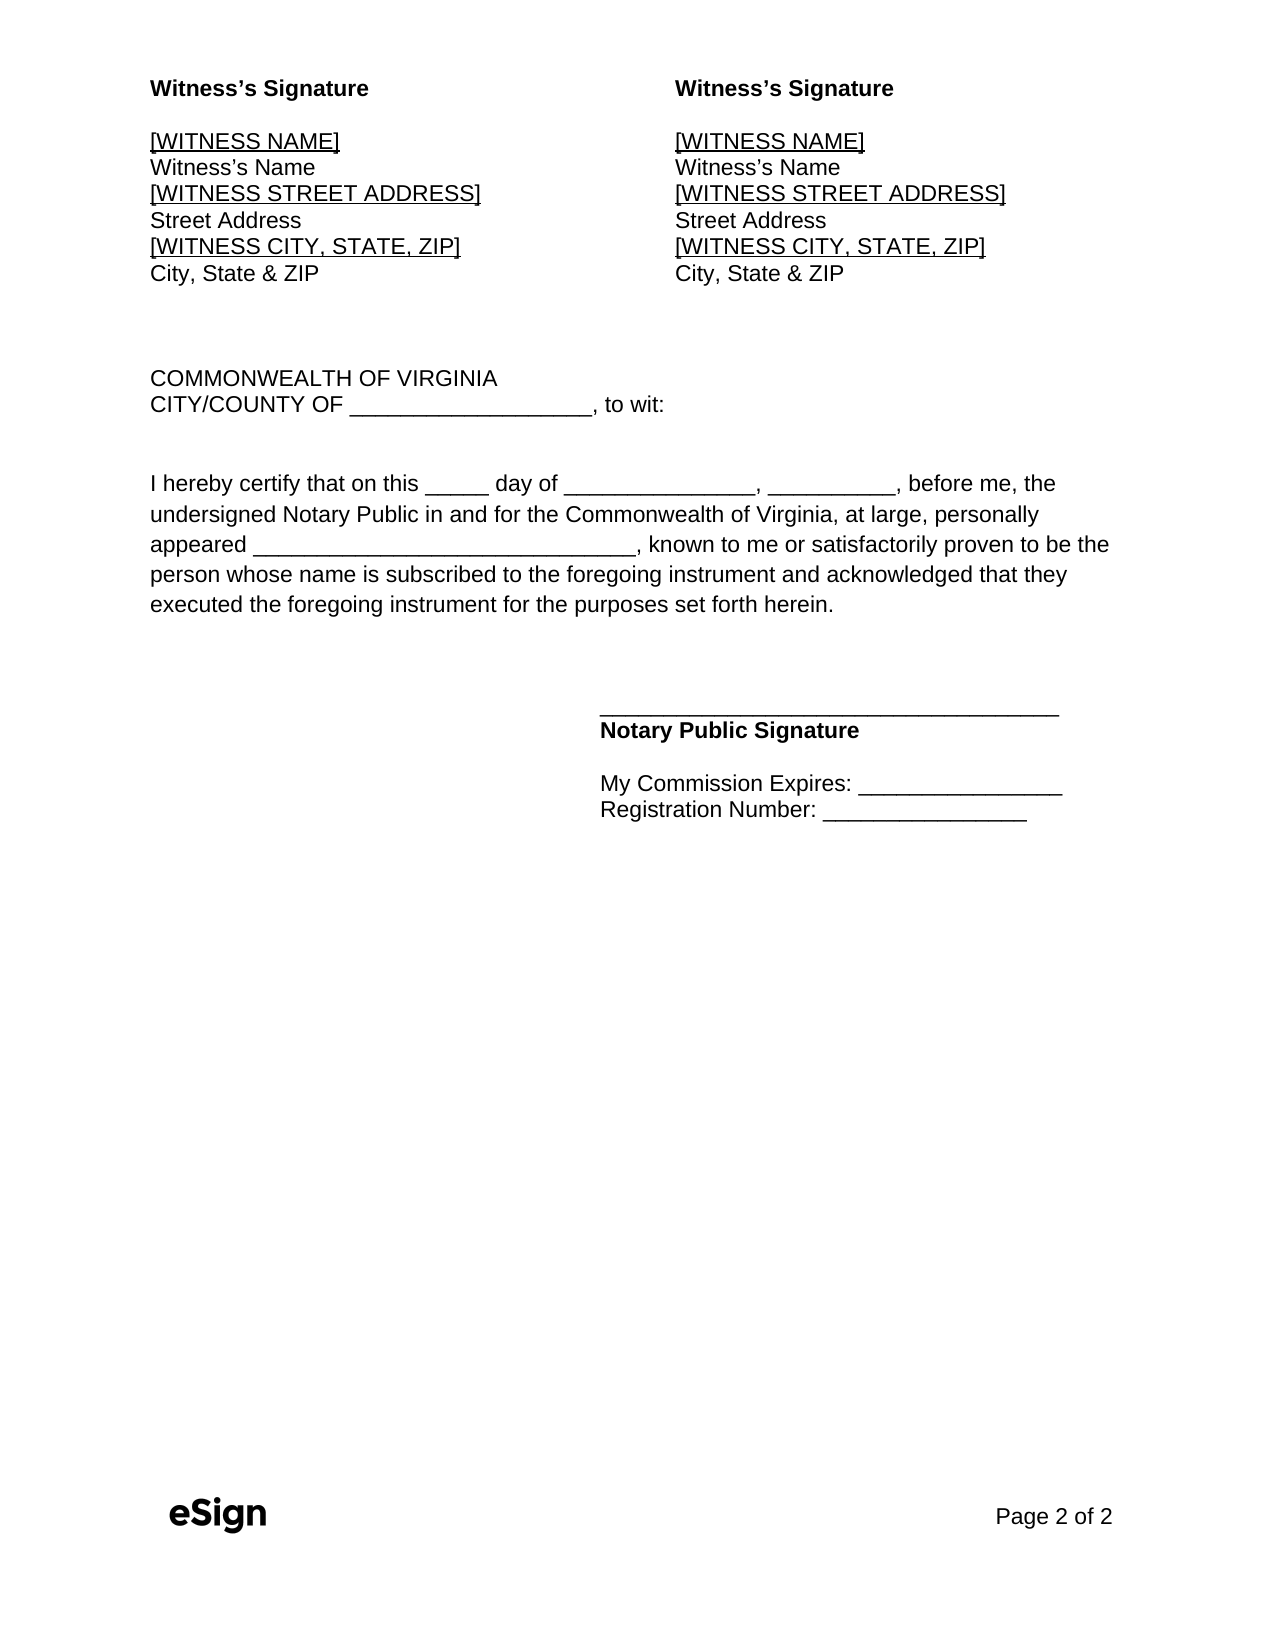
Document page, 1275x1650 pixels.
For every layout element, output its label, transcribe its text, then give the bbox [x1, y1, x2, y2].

text [WITNESS NAME] [WITNESS NAME] [150, 128, 1125, 154]
text My Commission Expires: ________________ [525, 770, 1125, 796]
text Notary Public Signature [525, 717, 1125, 743]
text Street Address Street Address [150, 207, 1125, 233]
text [WITNESS CITY, STATE, ZIP] [WITNESS CITY, STATE, ZIP] [150, 233, 1125, 259]
list I hereby certify that on this _____ day of _______________, __________, before me, the undersigned Notary Public in and for the Commonwealth of Virginia, at large, personally appeared ______________________________, known to me or satisfactorily proven to be the person whose name is subscribed to the foregoing instrument and acknowledged that they executed the foregoing instrument for the purposes set forth herein. [150, 470, 1125, 617]
text [WITNESS STREET ADDRESS] [WITNESS STREET ADDRESS] [150, 180, 1125, 207]
text CITY/COUNTY OF ___________________, to wit: [150, 391, 1125, 418]
text Registration Number: ________________ [525, 796, 1125, 822]
text City, State & ZIP City, State & ZIP [150, 259, 1125, 286]
text Witness’s Name Witness’s Name [150, 154, 1125, 180]
text COMMONWEALTH OF VIRGINIA [150, 365, 1125, 391]
text Witness’s Signature Witness’s Signature [150, 75, 1125, 101]
text ____________________________________ [525, 691, 1125, 717]
